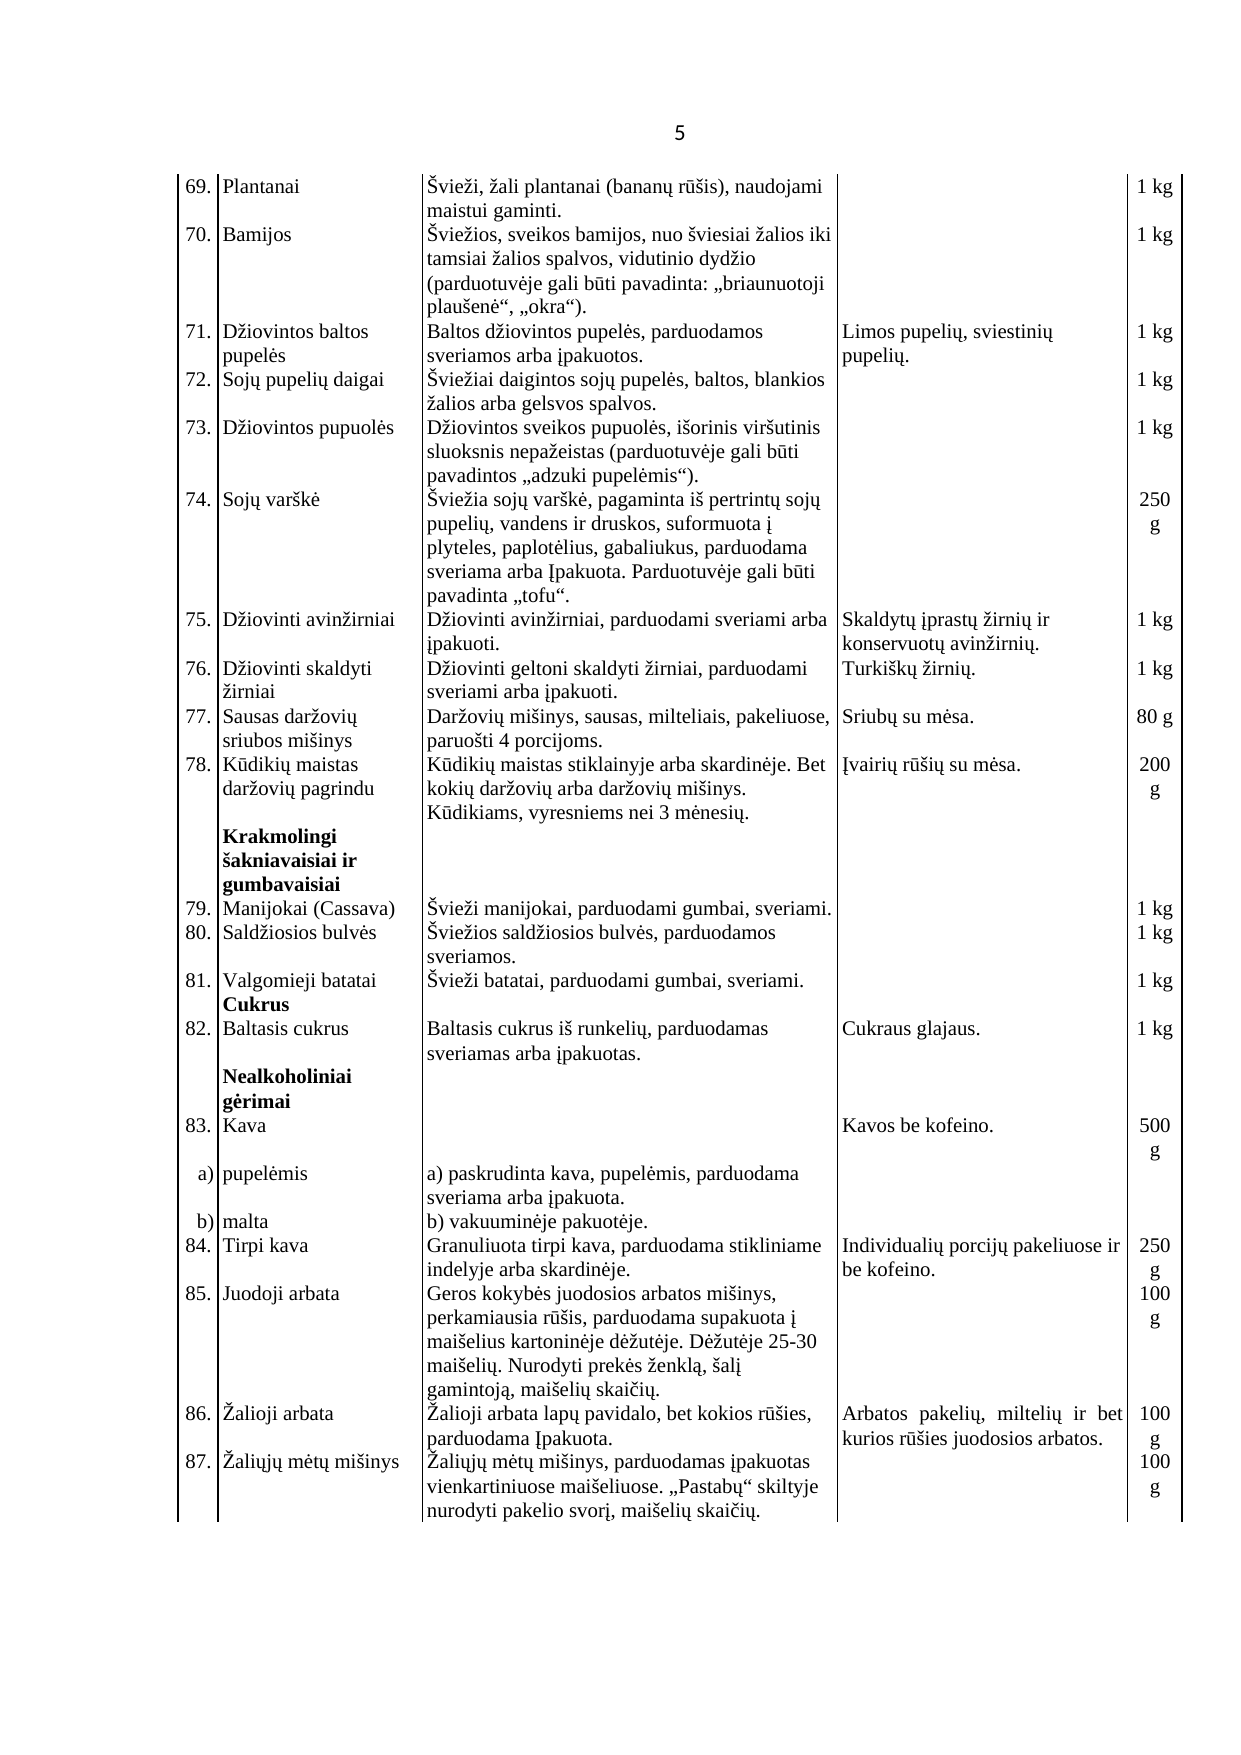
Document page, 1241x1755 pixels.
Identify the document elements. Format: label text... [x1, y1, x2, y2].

table_cell [838, 222, 1127, 318]
table_cell Cukraus glajaus. [838, 1016, 1127, 1064]
table_cell 200 g [1128, 752, 1181, 824]
table_cell Juodoji arbata [219, 1281, 422, 1401]
table_cell [838, 920, 1127, 968]
table_cell [838, 992, 842, 1016]
table_cell 78. [179, 752, 217, 824]
table_cell Sriubų su mėsa. [838, 704, 1127, 752]
table_cell 100 g [1128, 1281, 1181, 1401]
table_cell 1 kg [1128, 415, 1181, 487]
table_cell [423, 824, 837, 896]
table_cell Baltasis cukrus [219, 1016, 422, 1064]
table_cell 87. [179, 1450, 217, 1522]
table_cell [1128, 1161, 1181, 1209]
table_cell 77. [179, 704, 217, 752]
table_cell [838, 367, 1127, 415]
table_cell 250 g [1128, 487, 1181, 607]
table_cell Saldžiosios bulvės [219, 920, 422, 968]
table_cell 80. [179, 920, 217, 968]
table_cell [838, 1065, 1127, 1113]
table_cell 86. [179, 1401, 217, 1449]
table_cell 1 kg [1128, 174, 1181, 222]
table_cell [1123, 896, 1127, 920]
table_cell [423, 1065, 837, 1113]
table_cell a) [179, 1161, 217, 1209]
table_cell [1128, 824, 1181, 896]
table_cell [838, 1450, 1127, 1522]
table_cell [838, 415, 1127, 487]
table_cell 100 g [1128, 1450, 1181, 1522]
table_cell Plantanai [219, 174, 422, 222]
table_cell 1 kg [1128, 1016, 1181, 1064]
table_cell Sojų pupelių daigai [219, 367, 422, 415]
table_cell 1 kg [1128, 607, 1181, 655]
table_cell [423, 1113, 837, 1161]
table_cell [838, 896, 842, 920]
table_cell Bamijos [219, 222, 422, 318]
table_cell Žalioji arbata [219, 1401, 422, 1449]
table_cell pupelėmis [219, 1161, 422, 1209]
table_cell 84. [179, 1233, 217, 1281]
table_cell [179, 1065, 217, 1113]
table_cell Sojų varškė [219, 487, 422, 607]
table_cell [838, 1209, 842, 1233]
table_cell 85. [179, 1281, 217, 1401]
table_cell Tirpi kava [219, 1233, 422, 1281]
table_cell [833, 992, 837, 1016]
table_cell [838, 1161, 1127, 1209]
table_cell [838, 968, 842, 992]
table_cell 1 kg [1128, 222, 1181, 318]
table_cell 70. [179, 222, 217, 318]
table_cell 1 kg [1128, 655, 1181, 703]
table_cell [179, 824, 217, 896]
table_cell Kavos be kofeino. [838, 1113, 1127, 1161]
table_cell 74. [179, 487, 217, 607]
table_cell [1123, 992, 1127, 1016]
table_cell 76. [179, 655, 217, 703]
table_cell 80 g [1128, 704, 1181, 752]
table_cell 1 kg [1128, 367, 1181, 415]
table_cell Džiovintos pupuolės [219, 415, 422, 487]
table_cell 72. [179, 367, 217, 415]
table_cell Kava [219, 1113, 422, 1161]
table_cell 75. [179, 607, 217, 655]
table_cell Kūdikių maistas daržovių pagrindu [219, 752, 422, 824]
table_cell [838, 487, 1127, 607]
table_cell 82. [179, 1016, 217, 1064]
table_cell 71. [179, 319, 217, 367]
table_cell Turkiškų žirnių. [838, 655, 1127, 703]
table_cell 1 kg [1128, 319, 1181, 367]
table_cell [838, 174, 1127, 222]
table_cell [1123, 968, 1127, 992]
table_cell Žaliųjų mėtų mišinys [219, 1450, 422, 1522]
table_cell [423, 992, 427, 1016]
table_cell 83. [179, 1113, 217, 1161]
table_cell Įvairių rūšių su mėsa. [838, 752, 1127, 824]
table_cell [1123, 1209, 1127, 1233]
table_cell Džiovinti avinžirniai [219, 607, 422, 655]
table_cell [1128, 1065, 1181, 1113]
table_cell 69. [179, 174, 217, 222]
table_cell 1 kg [1128, 920, 1181, 968]
table_cell 73. [179, 415, 217, 487]
table_cell [838, 1281, 1127, 1401]
table_cell [838, 824, 1127, 896]
